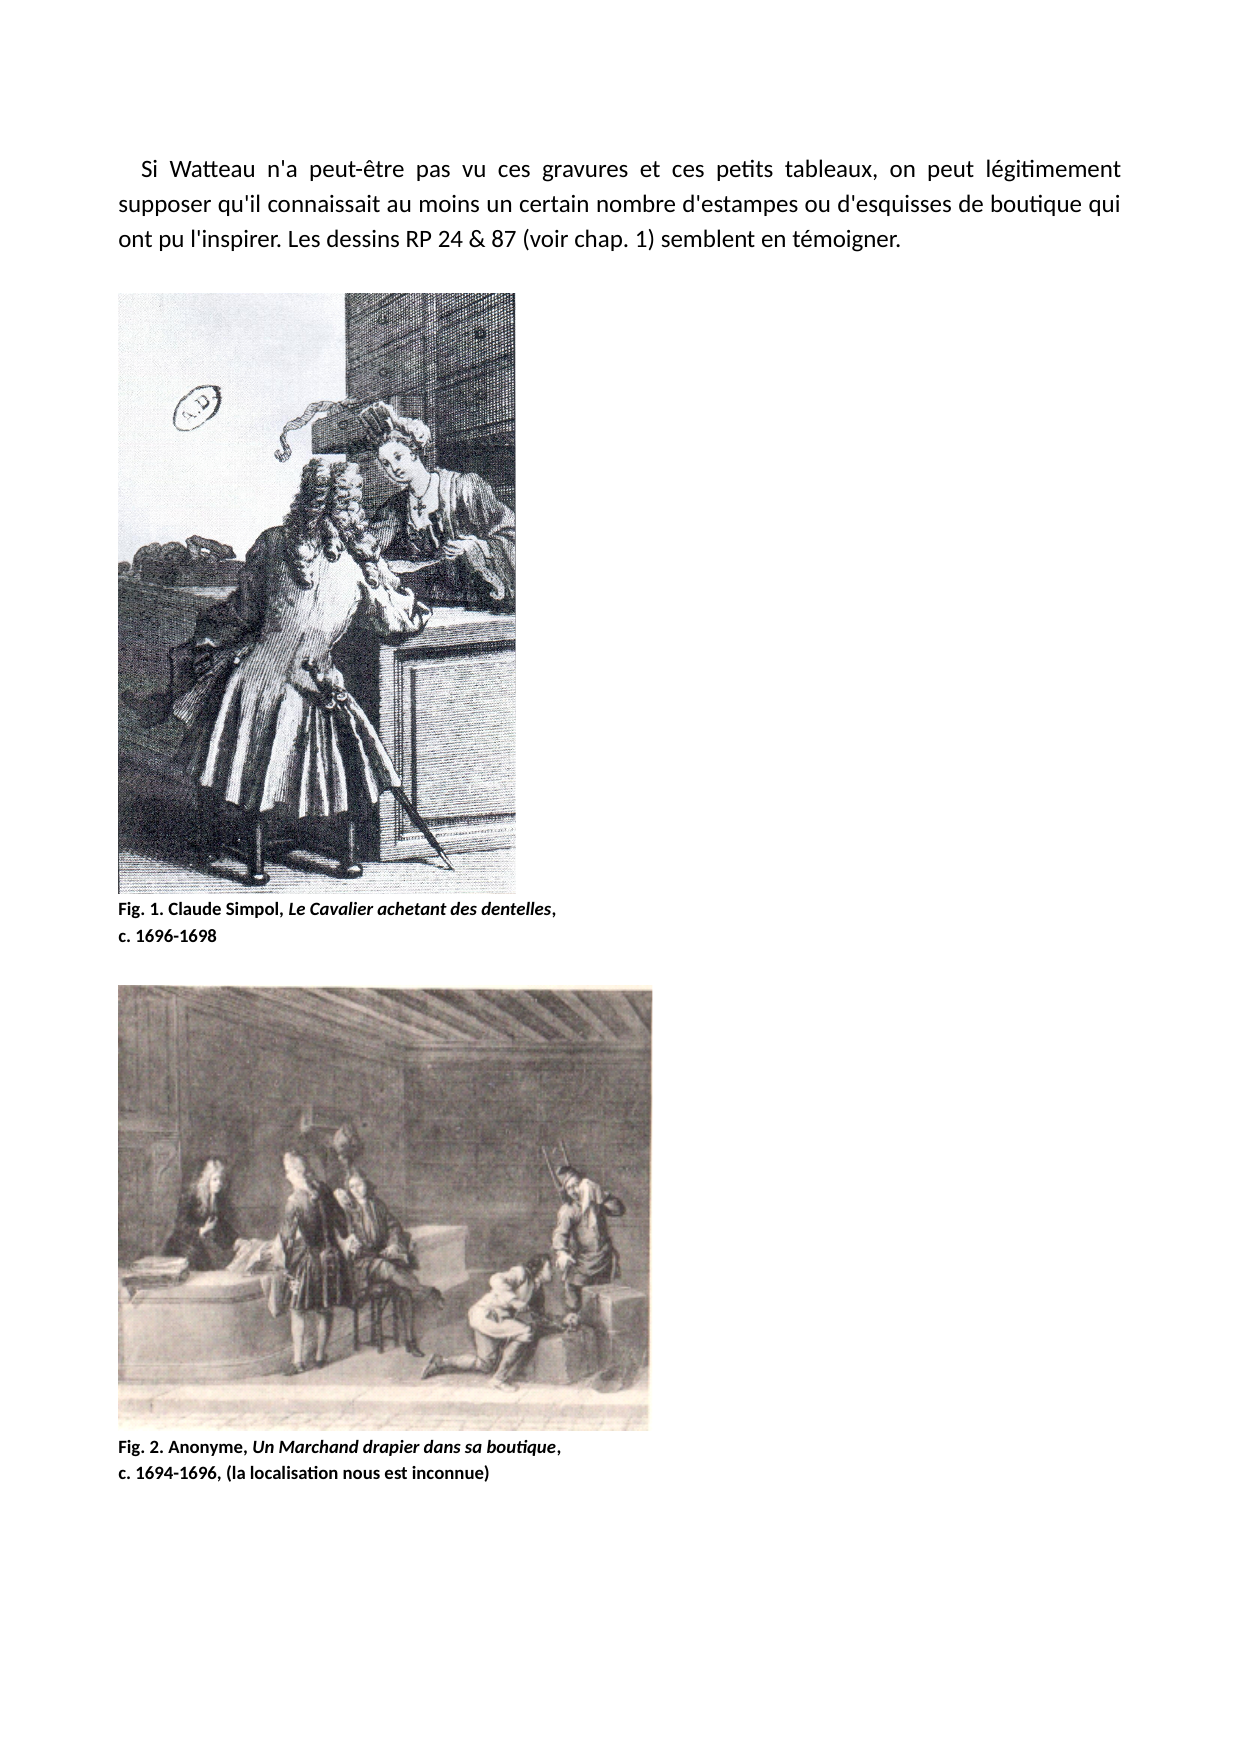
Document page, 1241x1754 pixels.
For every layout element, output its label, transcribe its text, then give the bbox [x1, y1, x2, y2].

text Si Watteau n'a peut-être pas vu ces gravures et ces petits tableaux, on peut légitimement supposer qu'il connaissait au moins un certain nombre d'estampes ou d'esquisses de boutique qui ont pu l'inspirer. Les dessins RP 24 & 87 (voir chap. 1) semblent en témoigner. [118, 153, 1122, 254]
text Fig. 1. Claude Simpol, Le Cavalier achetant des dentelles, [118, 898, 1122, 921]
text Fig. 2. Anonyme, Un Marchand drapier dans sa boutique, [118, 1435, 1122, 1458]
text c. 1694-1696, (la localisation nous est inconnue) [118, 1461, 1122, 1484]
text c. 1696-1698 [118, 924, 1122, 947]
